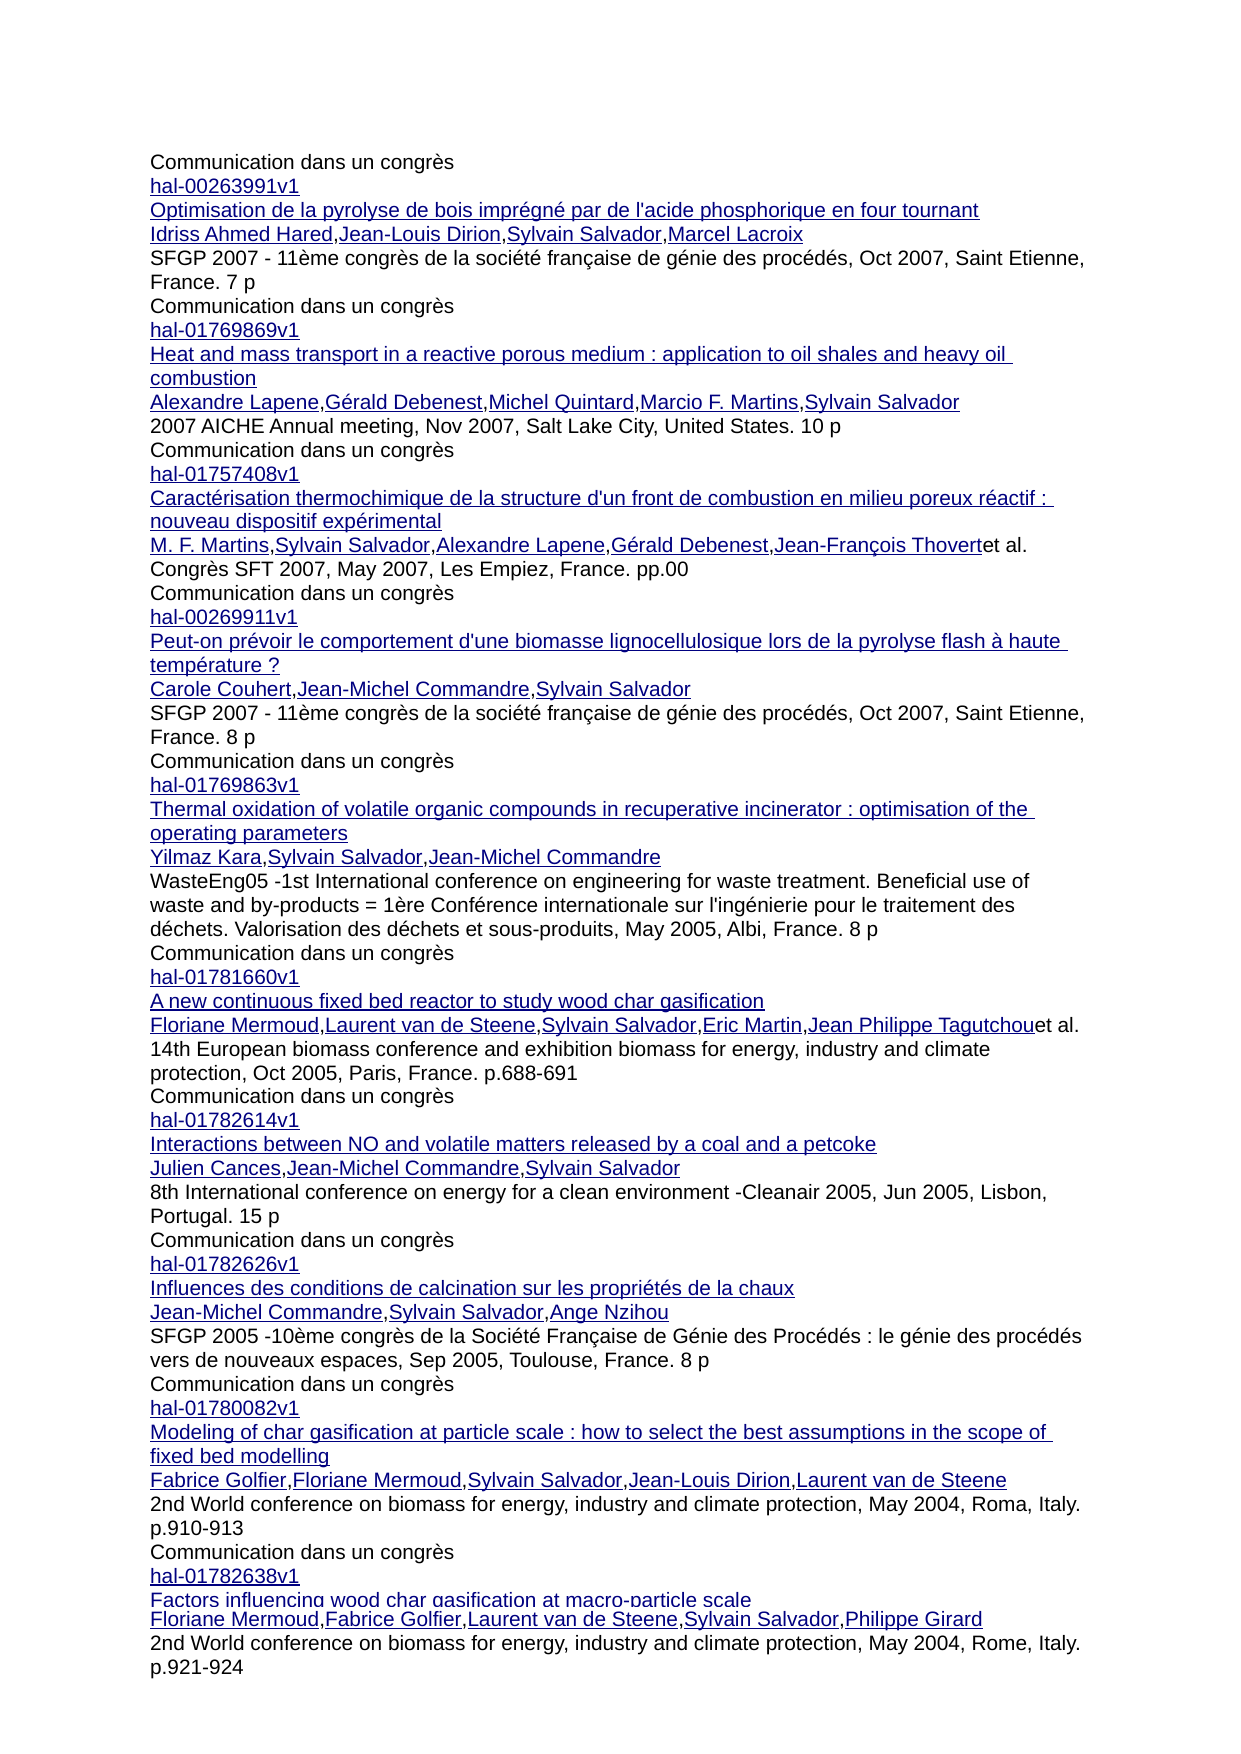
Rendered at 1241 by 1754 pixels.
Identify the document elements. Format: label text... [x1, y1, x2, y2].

table_cell Influences des conditions de calcination sur les propriétés de la chaux Jean-Michel Commandre,Sylvain Salvador,Ange Nzihou SFGP 2005 -10ème congrès de la Société Française de Génie des Procédés : le génie des procédés vers de nouveaux espaces, Sep 2005, Toulouse, France. 8 p Communication dans un congrès hal-01780082v1 [150, 1276, 1090, 1420]
table_cell Thermal oxidation of volatile organic compounds in recuperative incinerator : optimisation of the operating parameters Yilmaz Kara,Sylvain Salvador,Jean-Michel Commandre WasteEng05 -1st International conference on engineering for waste treatment. Beneficial use of waste and by-products = 1ère Conférence internationale sur l'ingénierie pour le traitement des déchets. Valorisation des déchets et sous-produits, May 2005, Albi, France. 8 p Communication dans un congrès hal-01781660v1 [150, 797, 1090, 988]
table_cell Optimisation de la pyrolyse de bois imprégné par de l'acide phosphorique en four tournant Idriss Ahmed Hared,Jean-Louis Dirion,Sylvain Salvador,Marcel Lacroix SFGP 2007 - 11ème congrès de la société française de génie des procédés, Oct 2007, Saint Etienne, France. 7 p Communication dans un congrès hal-01769869v1 [150, 198, 1090, 342]
table_cell Peut-on prévoir le comportement d'une biomasse lignocellulosique lors de la pyrolyse flash à haute température ? Carole Couhert,Jean-Michel Commandre,Sylvain Salvador SFGP 2007 - 11ème congrès de la société française de génie des procédés, Oct 2007, Saint Etienne, France. 8 p Communication dans un congrès hal-01769863v1 [150, 629, 1090, 797]
table_cell Communication dans un congrès hal-00263991v1 [150, 150, 1090, 198]
table_cell A new continuous fixed bed reactor to study wood char gasification Floriane Mermoud,Laurent van de Steene,Sylvain Salvador,Eric Martin,Jean Philippe Tagutchouet al. 14th European biomass conference and exhibition biomass for energy, industry and climate protection, Oct 2005, Paris, France. p.688-691 Communication dans un congrès hal-01782614v1 [150, 989, 1090, 1132]
table_cell Interactions between NO and volatile matters released by a coal and a petcoke Julien Cances,Jean-Michel Commandre,Sylvain Salvador 8th International conference on energy for a clean environment -Cleanair 2005, Jun 2005, Lisbon, Portugal. 15 p Communication dans un congrès hal-01782626v1 [150, 1132, 1090, 1276]
table_cell Caractérisation thermochimique de la structure d'un front de combustion en milieu poreux réactif : nouveau dispositif expérimental M. F. Martins,Sylvain Salvador,Alexandre Lapene,Gérald Debenest,Jean-François Thovertet al. Congrès SFT 2007, May 2007, Les Empiez, France. pp.00 Communication dans un congrès hal-00269911v1 [150, 485, 1090, 629]
table_cell Factors influencing wood char gasification at macro-particle scale Floriane Mermoud,Fabrice Golfier,Laurent van de Steene,Sylvain Salvador,Philippe Girard 2nd World conference on biomass for energy, industry and climate protection, May 2004, Rome, Italy. p.921-924 [150, 1588, 1090, 1679]
table_cell Heat and mass transport in a reactive porous medium : application to oil shales and heavy oil combustion Alexandre Lapene,Gérald Debenest,Michel Quintard,Marcio F. Martins,Sylvain Salvador 2007 AICHE Annual meeting, Nov 2007, Salt Lake City, United States. 10 p Communication dans un congrès hal-01757408v1 [150, 342, 1090, 485]
table_cell Modeling of char gasification at particle scale : how to select the best assumptions in the scope of fixed bed modelling Fabrice Golfier,Floriane Mermoud,Sylvain Salvador,Jean-Louis Dirion,Laurent van de Steene 2nd World conference on biomass for energy, industry and climate protection, May 2004, Roma, Italy. p.910-913 Communication dans un congrès hal-01782638v1 [150, 1420, 1090, 1587]
